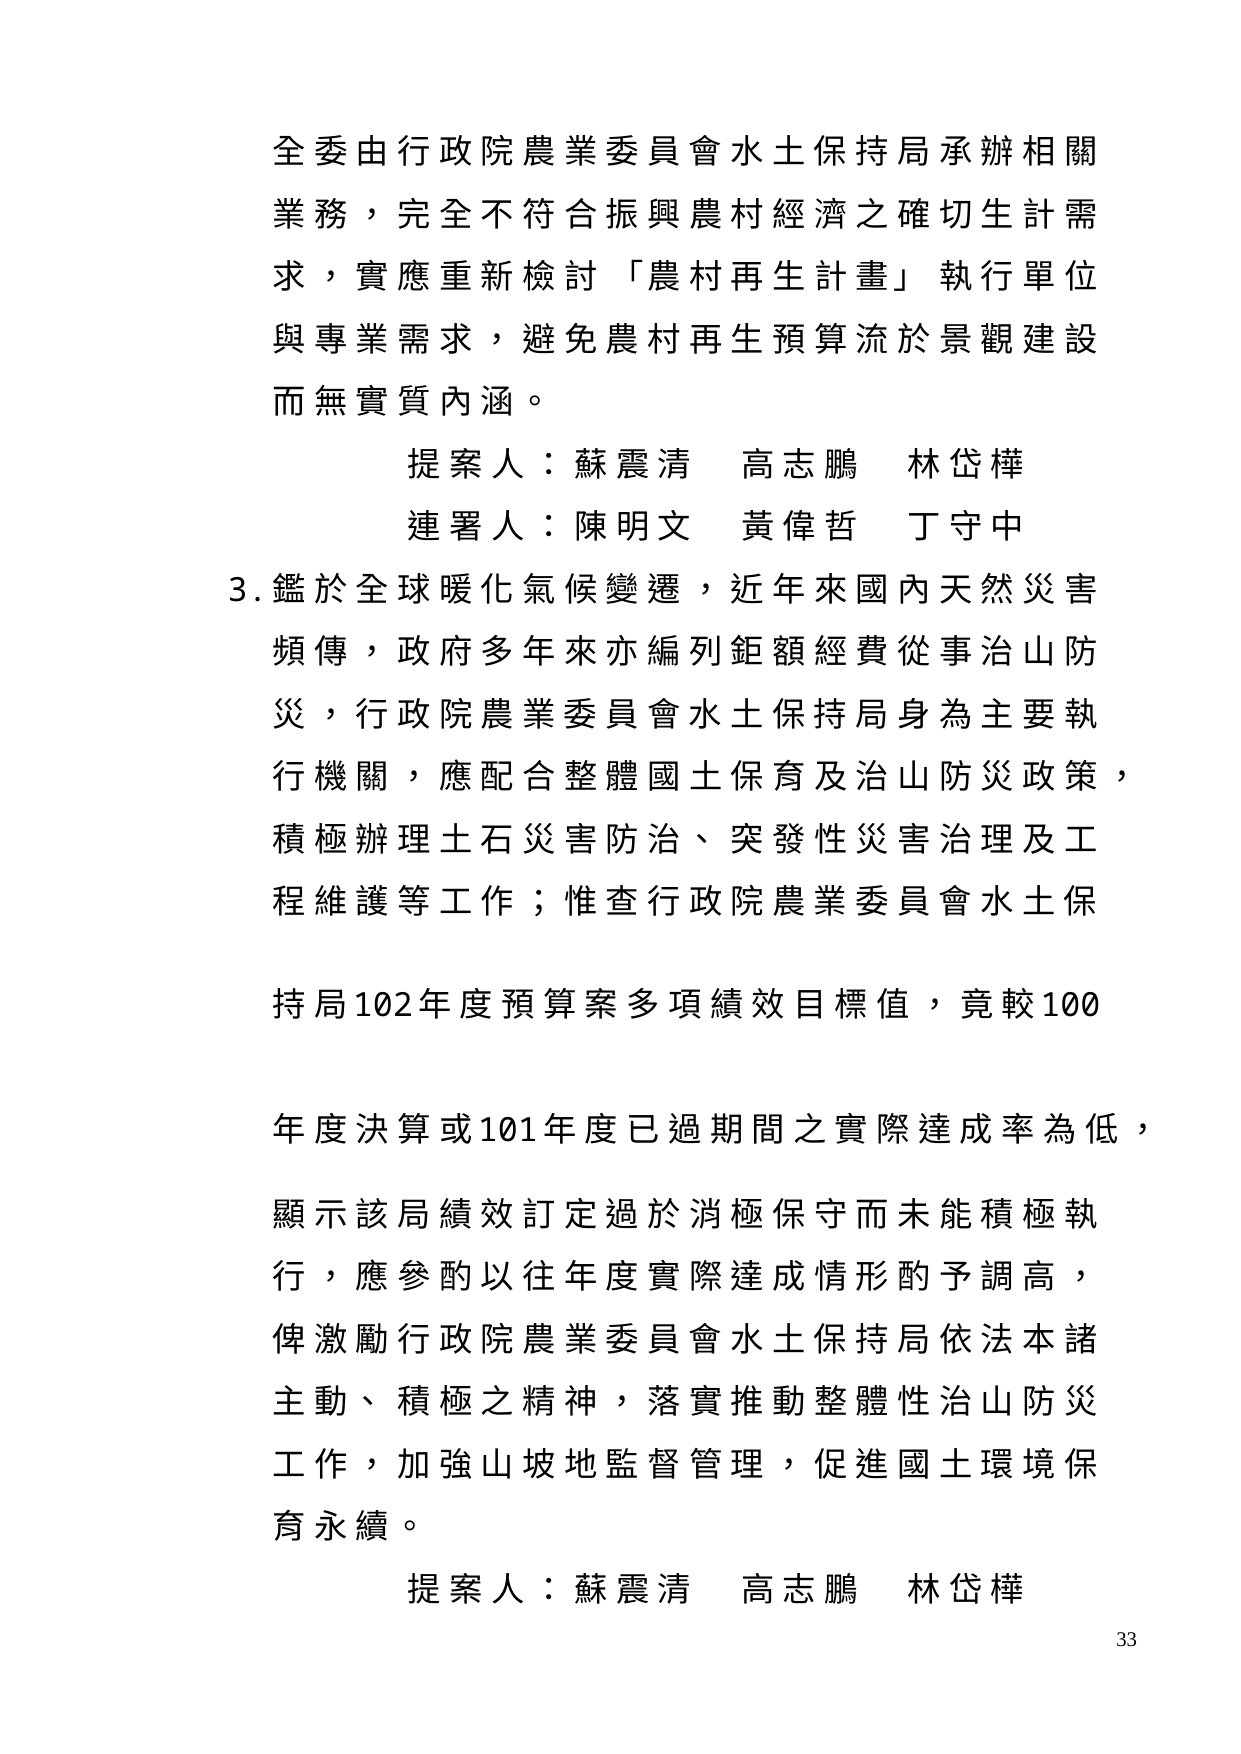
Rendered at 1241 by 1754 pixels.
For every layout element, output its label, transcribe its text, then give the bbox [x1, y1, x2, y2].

text 3.鑑於全球暖化氣候變遷，近年來國內天然災害頻傳，政府多年來亦編列鉅額經費從事治山防災，行政院農業委員會水土保持局身為主要執行機關，應配合整體國土保育及治山防災政策，積極辦理土石災害防治、突發性災害治理及工程維護等工作；惟查行政院農業委員會水土保持局102年度預算案多項績效目標值，竟較100年度決算或101年度已過期間之實際達成率為低，顯示該局績效訂定過於消極保守而未能積極執行，應參酌以往年度實際達成情形酌予調高，俾激勵行政院農業委員會水土保持局依法本諸主動、積極之精神，落實推動整體性治山防災工作，加強山坡地監督管理，促進國土環境保育永續。 [226, 545, 1133, 1545]
text 提案人：蘇震清 高志鵬 林岱樺 [399, 1545, 1063, 1608]
text 全委由行政院農業委員會水土保持局承辦相關業務，完全不符合振興農村經濟之確切生計需求，實應重新檢討「農村再生計畫」執行單位與專業需求，避免農村再生預算流於景觀建設而無實質內涵。 [226, 108, 1133, 420]
text 提案人：蘇震清 高志鵬 林岱樺 [399, 420, 1063, 483]
text 連署人：陳明文 黃偉哲 丁守中 [399, 483, 1063, 545]
